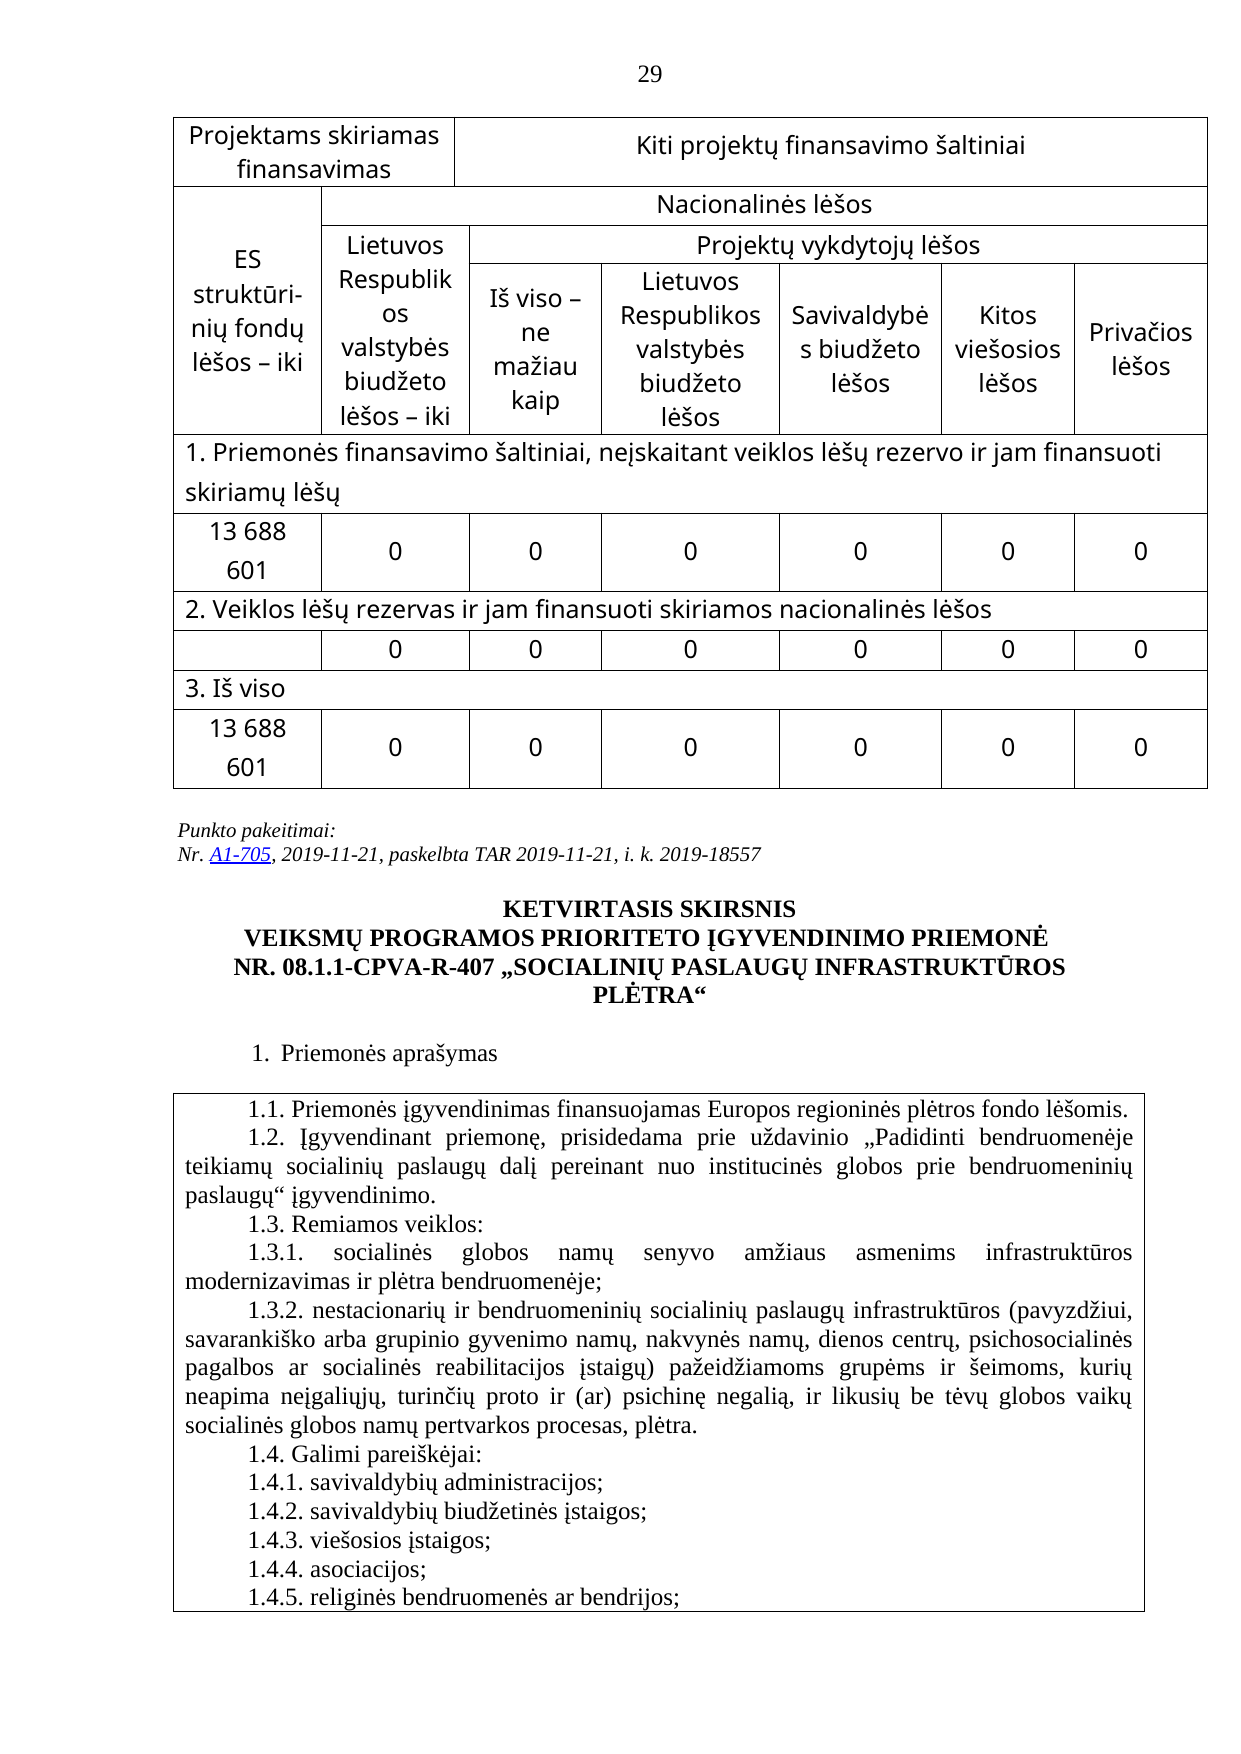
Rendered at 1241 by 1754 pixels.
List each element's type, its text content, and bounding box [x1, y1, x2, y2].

table_cell 0 [1075, 514, 1207, 591]
table_header 1.1. Priemonės įgyvendinimas finansuojamas Europos regioninės plėtros fondo lėšomis. 1.2. Įgyvendinant priemonę, prisidedama prie uždavinio „Padidinti bendruomenėje teikiamų socialinių paslaugų dalį pereinant nuo institucinės globos prie bendruomeninių paslaugų“ įgyvendinimo. 1.3. Remiamos veiklos: 1.3.1. socialinės globos namų senyvo amžiaus asmenims infrastruktūros modernizavimas ir plėtra bendruomenėje; 1.3.2. nestacionarių ir bendruomeninių socialinių paslaugų infrastruktūros (pavyzdžiui, savarankiško arba grupinio gyvenimo namų, nakvynės namų, dienos centrų, psichosocialinės pagalbos ar socialinės reabilitacijos įstaigų) pažeidžiamoms grupėms ir šeimoms, kurių neapima neįgaliųjų, turinčių proto ir (ar) psichinę negalią, ir likusių be tėvų globos vaikų socialinės globos namų pertvarkos procesas, plėtra. 1.4. Galimi pareiškėjai: 1.4.1. savivaldybių administracijos; 1.4.2. savivaldybių biudžetinės įstaigos; 1.4.3. viešosios įstaigos; 1.4.4. asociacijos; 1.4.5. religinės bendruomenės ar bendrijos; [174, 1094, 1144, 1611]
table_cell Savivaldybės biudžeto lėšos [780, 264, 941, 434]
table_cell 2. Veiklos lėšų rezervas ir jam finansuoti skiriamos nacionalinės lėšos [174, 592, 1207, 630]
table_cell 0 [942, 631, 1074, 670]
table_cell 0 [942, 514, 1074, 591]
table_cell 0 [470, 514, 601, 591]
table_cell 0 [470, 631, 601, 670]
text Nr. A1-705, 2019-11-21, paskelbta TAR 2019-11-21, i. k. 2019-18557 [177, 842, 1122, 866]
table_cell Iš viso – ne mažiau kaip [470, 264, 601, 434]
table_cell 0 [780, 631, 941, 670]
table_cell 0 [780, 710, 941, 788]
table_cell 0 [322, 631, 469, 670]
table_cell 0 [322, 710, 469, 788]
text KETVIRTASIS SKIRSNIS [177, 894, 1122, 923]
table_cell Projektų vykdytojų lėšos [470, 226, 1207, 263]
table_cell 13 688 601 [174, 710, 321, 788]
text NR. 08.1.1-CPVA-R-407 „SOCIALINIŲ PASLAUGŲ INFRASTRUKTŪROS PLĖTRA“ [177, 952, 1122, 1009]
table_cell 0 [1075, 631, 1207, 670]
text Punkto pakeitimai: [177, 817, 1122, 842]
text 1. Priemonės aprašymas [251, 1038, 1122, 1067]
table_cell 1. Priemonės finansavimo šaltiniai, neįskaitant veiklos lėšų rezervo ir jam finansuoti skiriamų lėšų [174, 435, 1207, 512]
table_cell Privačios lėšos [1075, 264, 1207, 434]
table_cell 0 [602, 631, 779, 670]
table_cell 0 [602, 514, 779, 591]
table_cell 0 [470, 710, 601, 788]
table_cell 0 [322, 514, 469, 591]
table_cell 0 [602, 710, 779, 788]
table_cell Lietuvos Respublikos valstybės biudžeto lėšos – iki [322, 226, 469, 434]
table_cell 3. Iš viso [174, 671, 1207, 709]
table_cell Kitos viešosios lėšos [942, 264, 1074, 434]
table_cell 0 [1075, 710, 1207, 788]
table_cell ES struktūri-nių fondų lėšos – iki [174, 187, 321, 434]
table_cell Lietuvos Respublikos valstybės biudžeto lėšos [602, 264, 779, 434]
table_cell Nacionalinės lėšos [322, 187, 1207, 225]
table_cell 0 [780, 514, 941, 591]
table_cell [174, 631, 321, 670]
table_cell 13 688 601 [174, 514, 321, 591]
table_header Projektams skiriamas finansavimas [174, 118, 454, 186]
text VEIKSMŲ PROGRAMOS PRIORITETO ĮGYVENDINIMO PRIEMONĖ [177, 923, 1122, 952]
table_cell 0 [942, 710, 1074, 788]
table_header Kiti projektų finansavimo šaltiniai [455, 118, 1207, 186]
